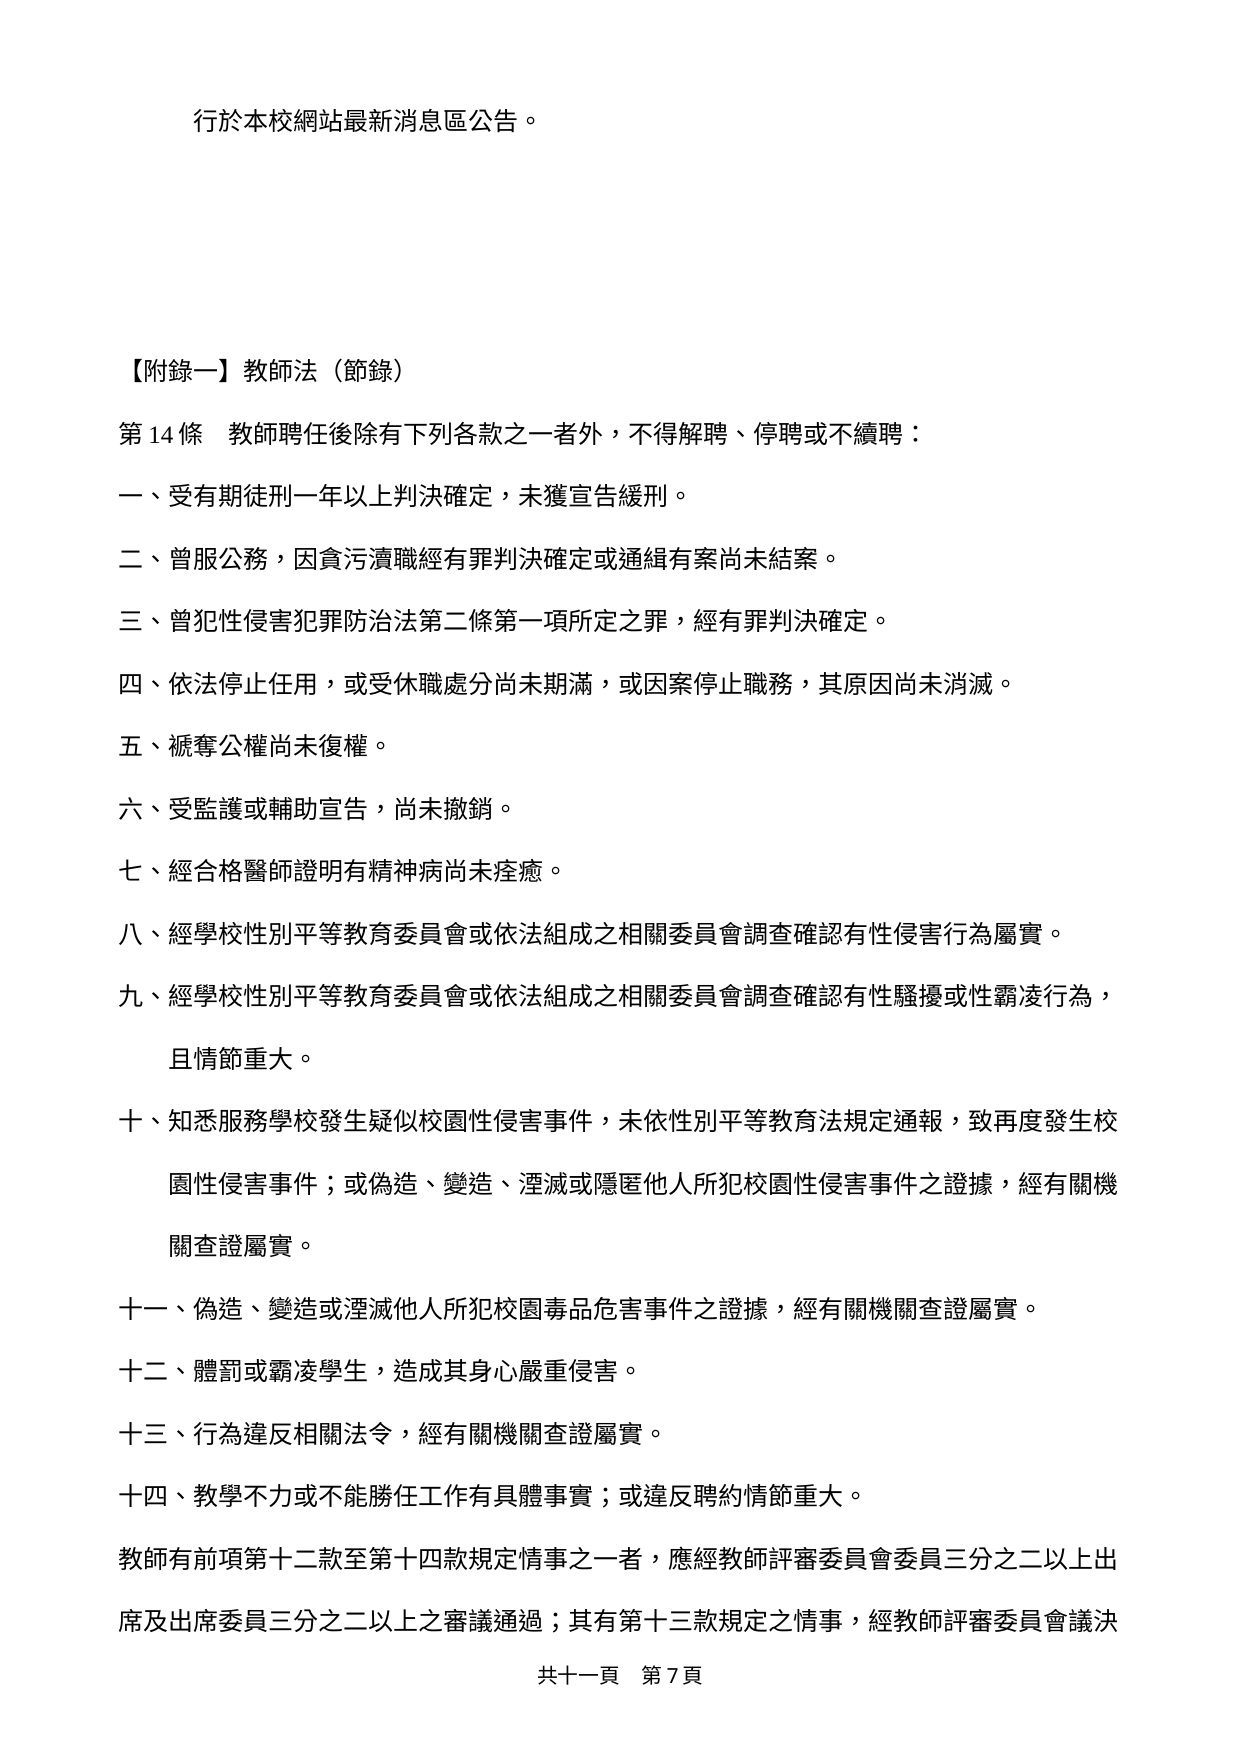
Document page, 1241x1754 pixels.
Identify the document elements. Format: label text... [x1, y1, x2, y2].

text 六、受監護或輔助宣告，尚未撤銷。 [118, 766, 1122, 828]
text 九、經學校性別平等教育委員會或依法組成之相關委員會調查確認有性騷擾或性霸凌行為，且情節重大。 [118, 953, 1122, 1078]
text 一、受有期徒刑一年以上判決確定，未獲宣告緩刑。 [118, 453, 1122, 516]
text 【附錄一】教師法（節錄） [118, 328, 1122, 391]
text 十四、教學不力或不能勝任工作有具體事實；或違反聘約情節重大。 [118, 1453, 1122, 1516]
text 八、經學校性別平等教育委員會或依法組成之相關委員會調查確認有性侵害行為屬實。 [118, 891, 1122, 953]
text 七、經合格醫師證明有精神病尚未痊癒。 [118, 828, 1122, 891]
text 十二、體罰或霸凌學生，造成其身心嚴重侵害。 [118, 1328, 1122, 1391]
text 五、褫奪公權尚未復權。 [118, 703, 1122, 766]
text 四、依法停止任用，或受休職處分尚未期滿，或因案停止職務，其原因尚未消滅。 [118, 641, 1122, 703]
text 二、曾服公務，因貪污瀆職經有罪判決確定或通緝有案尚未結案。 [118, 516, 1122, 578]
text 十、知悉服務學校發生疑似校園性侵害事件，未依性別平等教育法規定通報，致再度發生校園性侵害事件；或偽造、變造、湮滅或隱匿他人所犯校園性侵害事件之證據，經有關機關查證屬實。 [118, 1078, 1122, 1266]
text 三、曾犯性侵害犯罪防治法第二條第一項所定之罪，經有罪判決確定。 [118, 578, 1122, 641]
text 十三、行為違反相關法令，經有關機關查證屬實。 [118, 1391, 1122, 1453]
text 第14條 教師聘任後除有下列各款之一者外，不得解聘、停聘或不續聘： [118, 391, 1122, 453]
text 十一、偽造、變造或湮滅他人所犯校園毒品危害事件之證據，經有關機關查證屬實。 [118, 1266, 1122, 1328]
text 教師有前項第十二款至第十四款規定情事之一者，應經教師評審委員會委員三分之二以上出席及出席委員三分之二以上之審議通過；其有第十三款規定之情事，經教師評審委員會議決 [118, 1516, 1122, 1641]
text 行於本校網站最新消息區公告。 [118, 78, 1122, 141]
